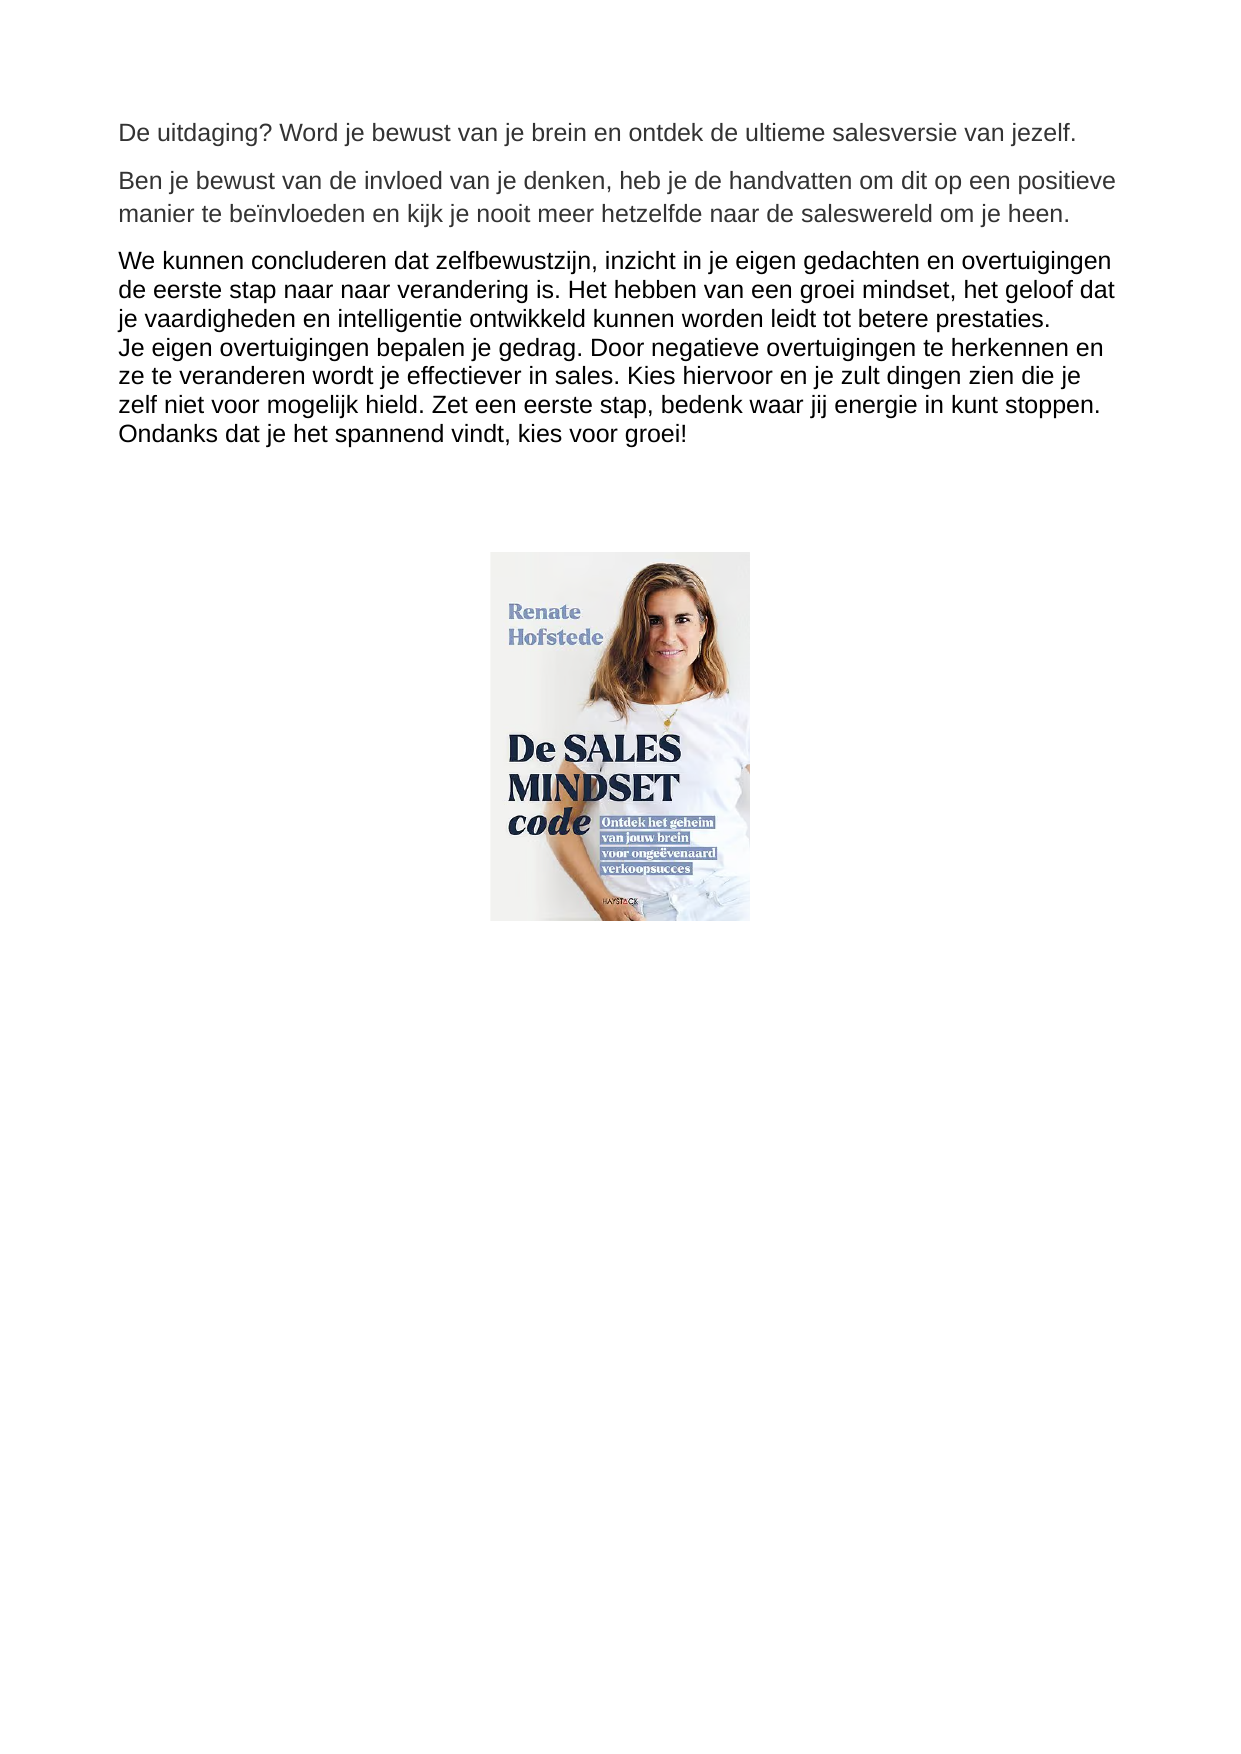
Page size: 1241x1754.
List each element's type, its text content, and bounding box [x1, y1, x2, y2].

text We kunnen concluderen dat zelfbewustzijn, inzicht in je eigen gedachten en overtuigingen de eerste stap naar naar verandering is. Het hebben van een groei mindset, het geloof dat je vaardigheden en intelligentie ontwikkeld kunnen worden leidt tot betere prestaties. Je eigen overtuigingen bepalen je gedrag. Door negatieve overtuigingen te herkennen en ze te veranderen wordt je effectiever in sales. Kies hiervoor en je zult dingen zien die je zelf niet voor mogelijk hield. Zet een eerste stap, bedenk waar jij energie in kunt stoppen. Ondanks dat je het spannend vindt, kies voor groei! [118, 246, 1122, 448]
text Ben je bewust van de invloed van je denken, heb je de handvatten om dit op een positieve manier te beïnvloeden en kijk je nooit meer hetzelfde naar de saleswereld om je heen. [118, 166, 1122, 227]
text De uitdaging? Word je bewust van je brein en ontdek de ultieme salesversie van jezelf. [118, 118, 1122, 147]
